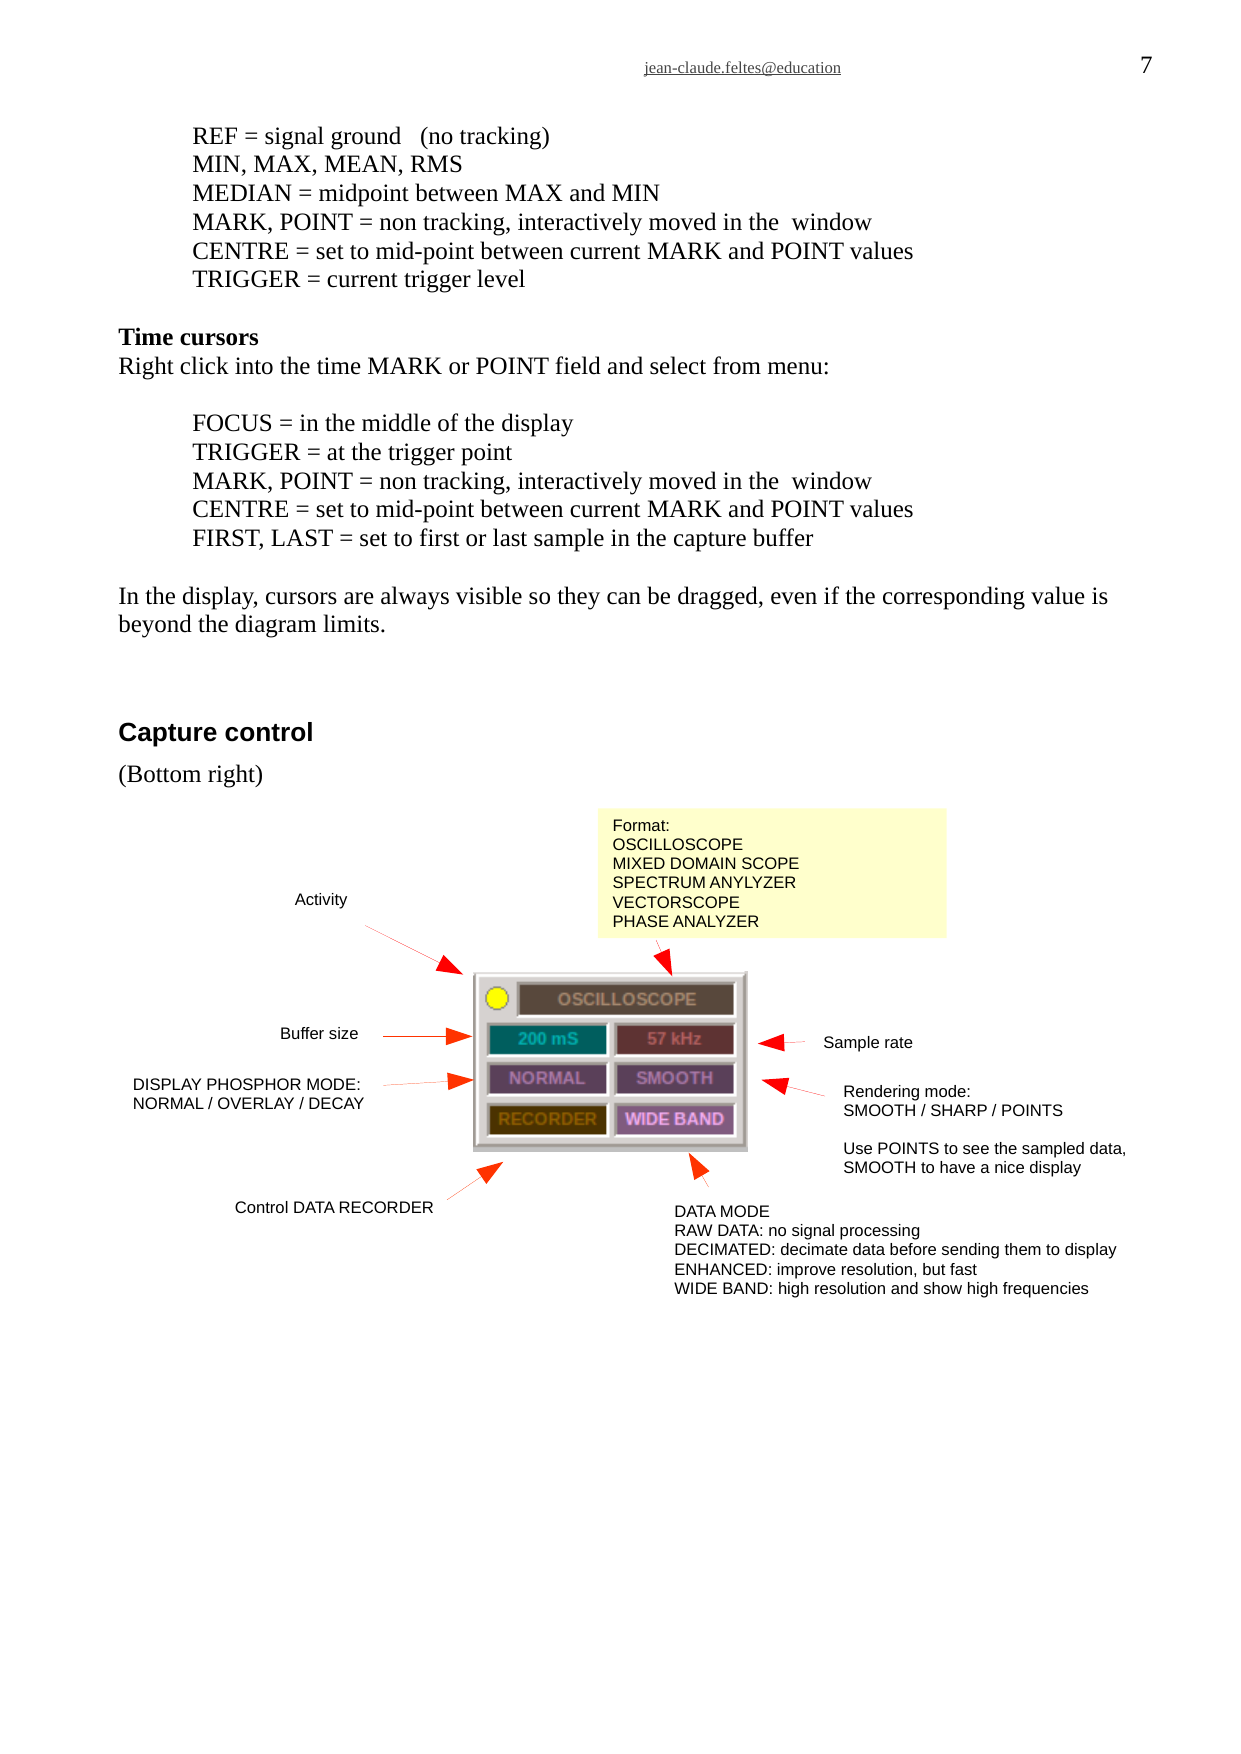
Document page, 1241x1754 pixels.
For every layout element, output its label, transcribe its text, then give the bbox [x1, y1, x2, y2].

text MARK, POINT = non tracking, interactively moved in the window CENTRE = set to mid-point between current MARK and POINT values FIRST, LAST = set to first or last sample in the capture buffer [118, 466, 1152, 552]
text REF = signal ground (no tracking) MIN, MAX, MEAN, RMS MEDIAN = midpoint between MAX and MIN MARK, POINT = non tracking, interactively moved in the window CENTRE = set to mid-point between current MARK and POINT values TRIGGER = current trigger level [118, 121, 1152, 293]
text TRIGGER = at the trigger point [192, 437, 1152, 466]
text FOCUS = in the middle of the display [192, 408, 1152, 437]
text Right click into the time MARK or POINT field and select from menu: [118, 351, 1152, 408]
text Time cursors [118, 322, 1152, 351]
subtitle Capture control [118, 717, 1152, 747]
picture [473, 971, 748, 1152]
text (Bottom right) [118, 759, 1152, 788]
text In the display, cursors are always visible so they can be dragged, even if the corresponding value is beyond the diagram limits. [118, 581, 1152, 638]
